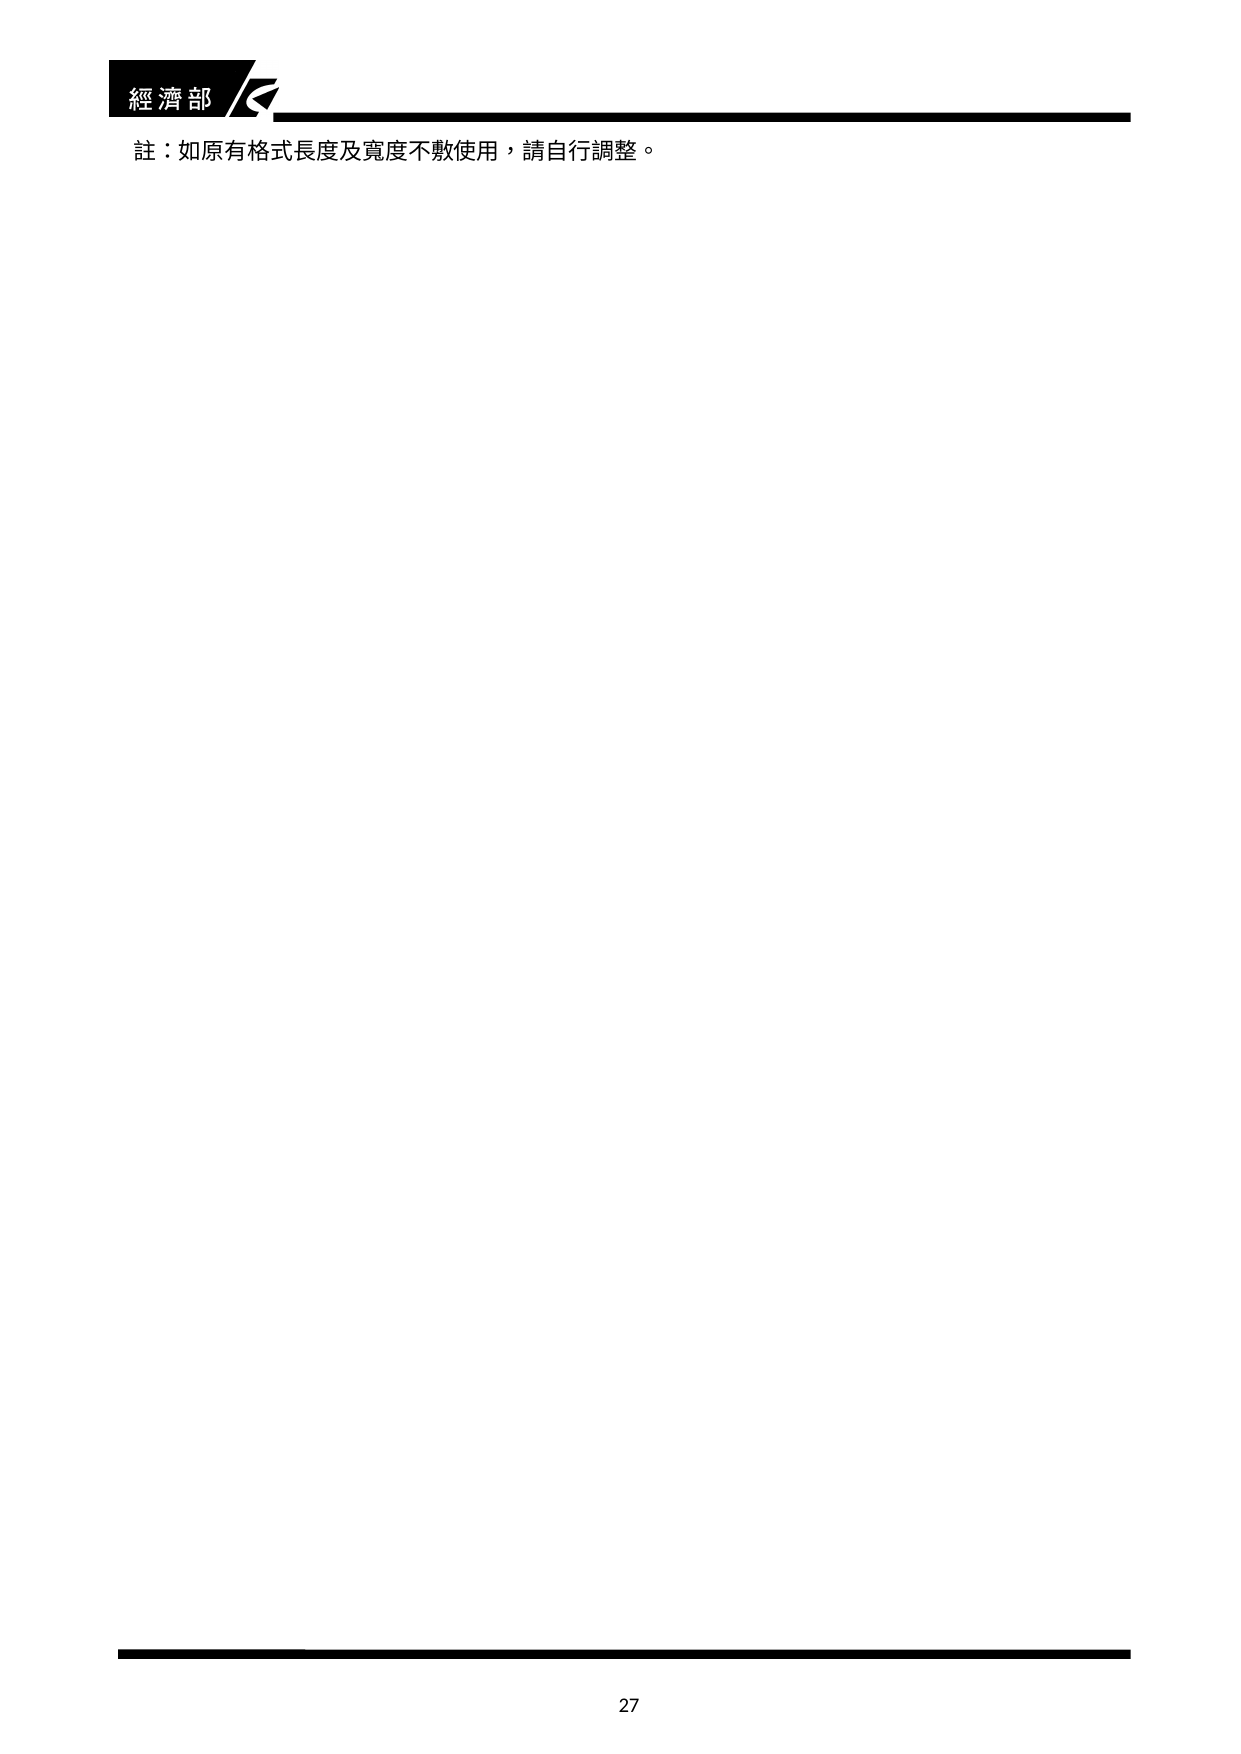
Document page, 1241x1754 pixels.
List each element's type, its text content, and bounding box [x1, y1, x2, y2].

text 註：如原有格式長度及寬度不敷使用，請自行調整。 [133, 133, 1122, 166]
picture [109, 60, 279, 117]
